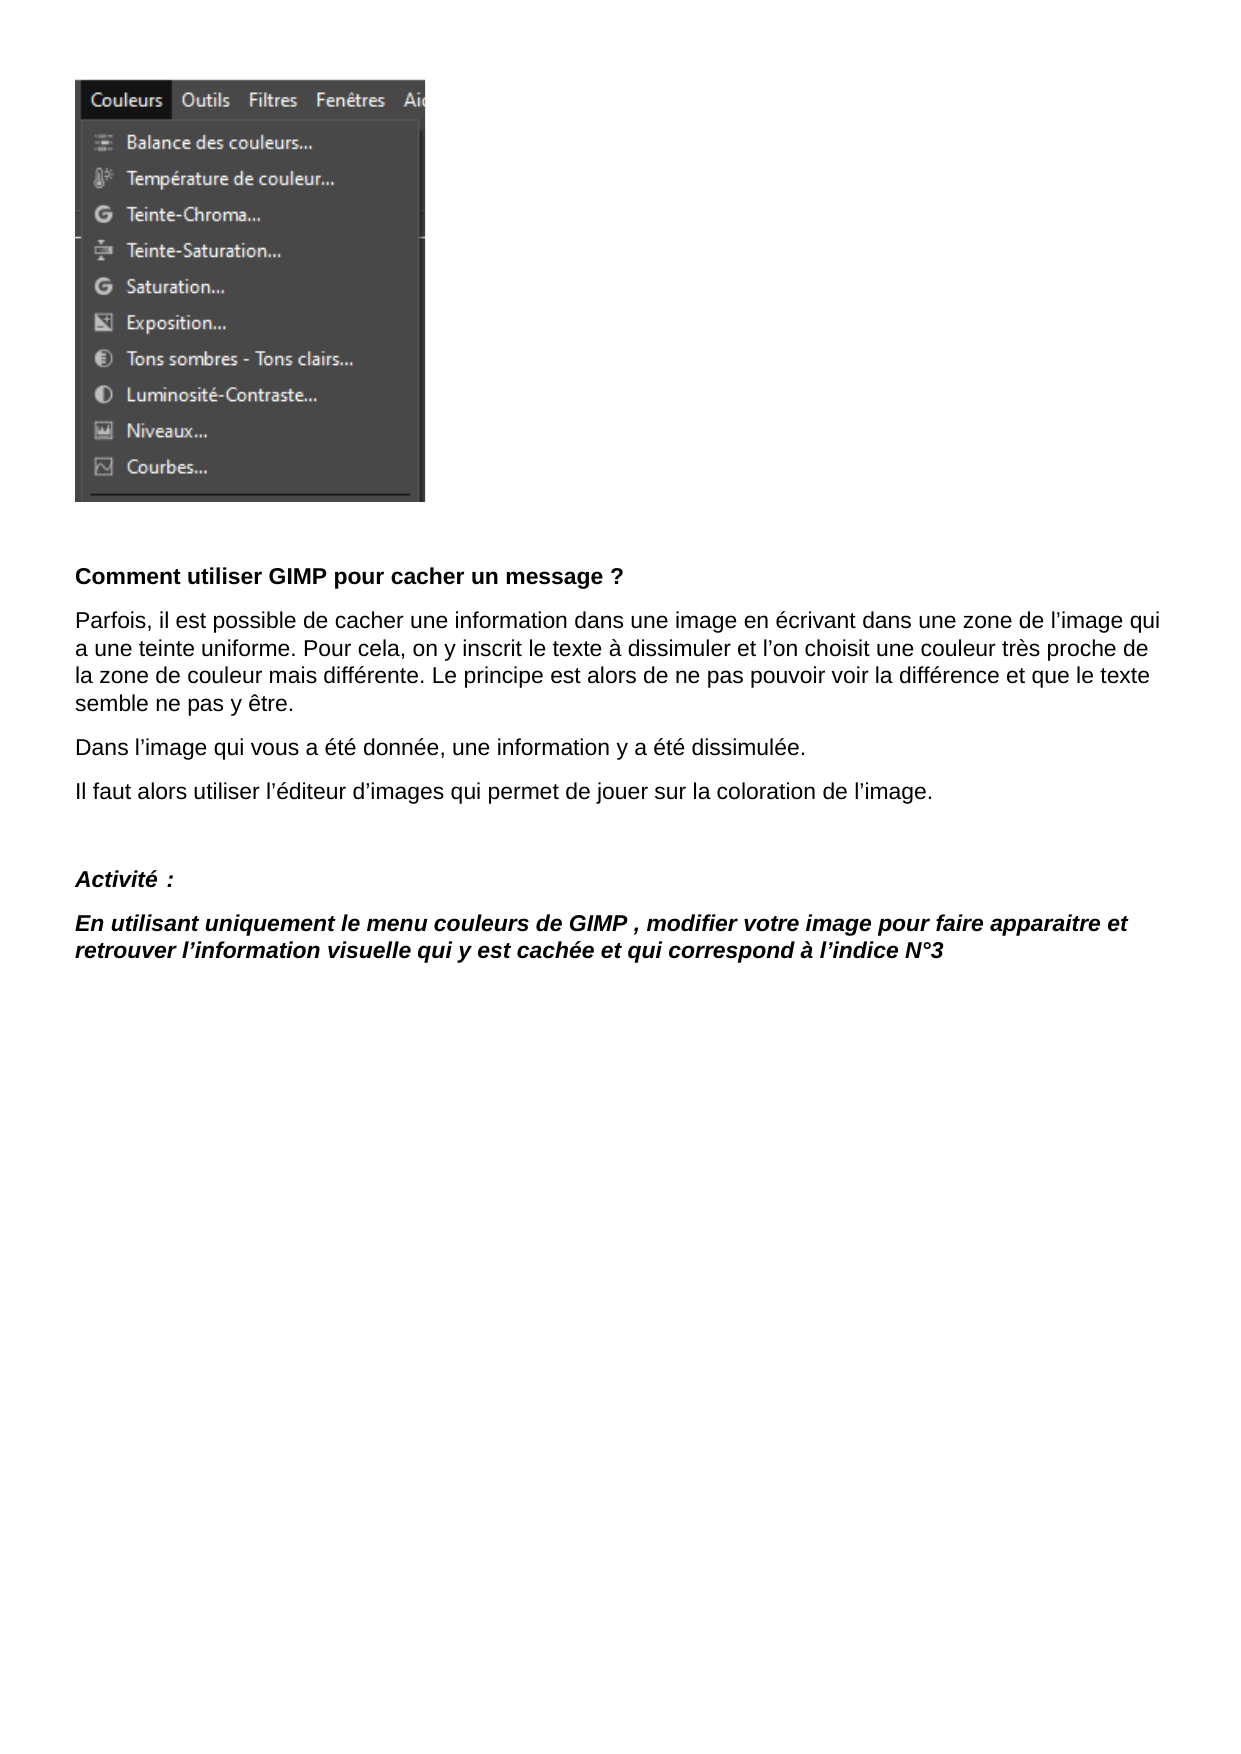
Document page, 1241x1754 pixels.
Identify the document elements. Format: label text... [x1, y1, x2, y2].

text En utilisant uniquement le menu couleurs de GIMP , modifier votre image pour faire apparaitre et retrouver l’information visuelle qui y est cachée et qui correspond à l’indice N°3 [75, 910, 1165, 964]
text Il faut alors utiliser l’éditeur d’images qui permet de jouer sur la coloration de l’image. [75, 778, 1165, 804]
text Comment utiliser GIMP pour cacher un message ? [75, 563, 1165, 590]
text Dans l’image qui vous a été donnée, une information y a été dissimulée. [75, 734, 1165, 760]
text Activité : [75, 866, 1165, 892]
text Parfois, il est possible de cacher une information dans une image en écrivant dans une zone de l’image qui a une teinte uniforme. Pour cela, on y inscrit le texte à dissimuler et l’on choisit une couleur très proche de la zone de couleur mais différente. Le principe est alors de ne pas pouvoir voir la différence et que le texte semble ne pas y être. [75, 607, 1165, 716]
